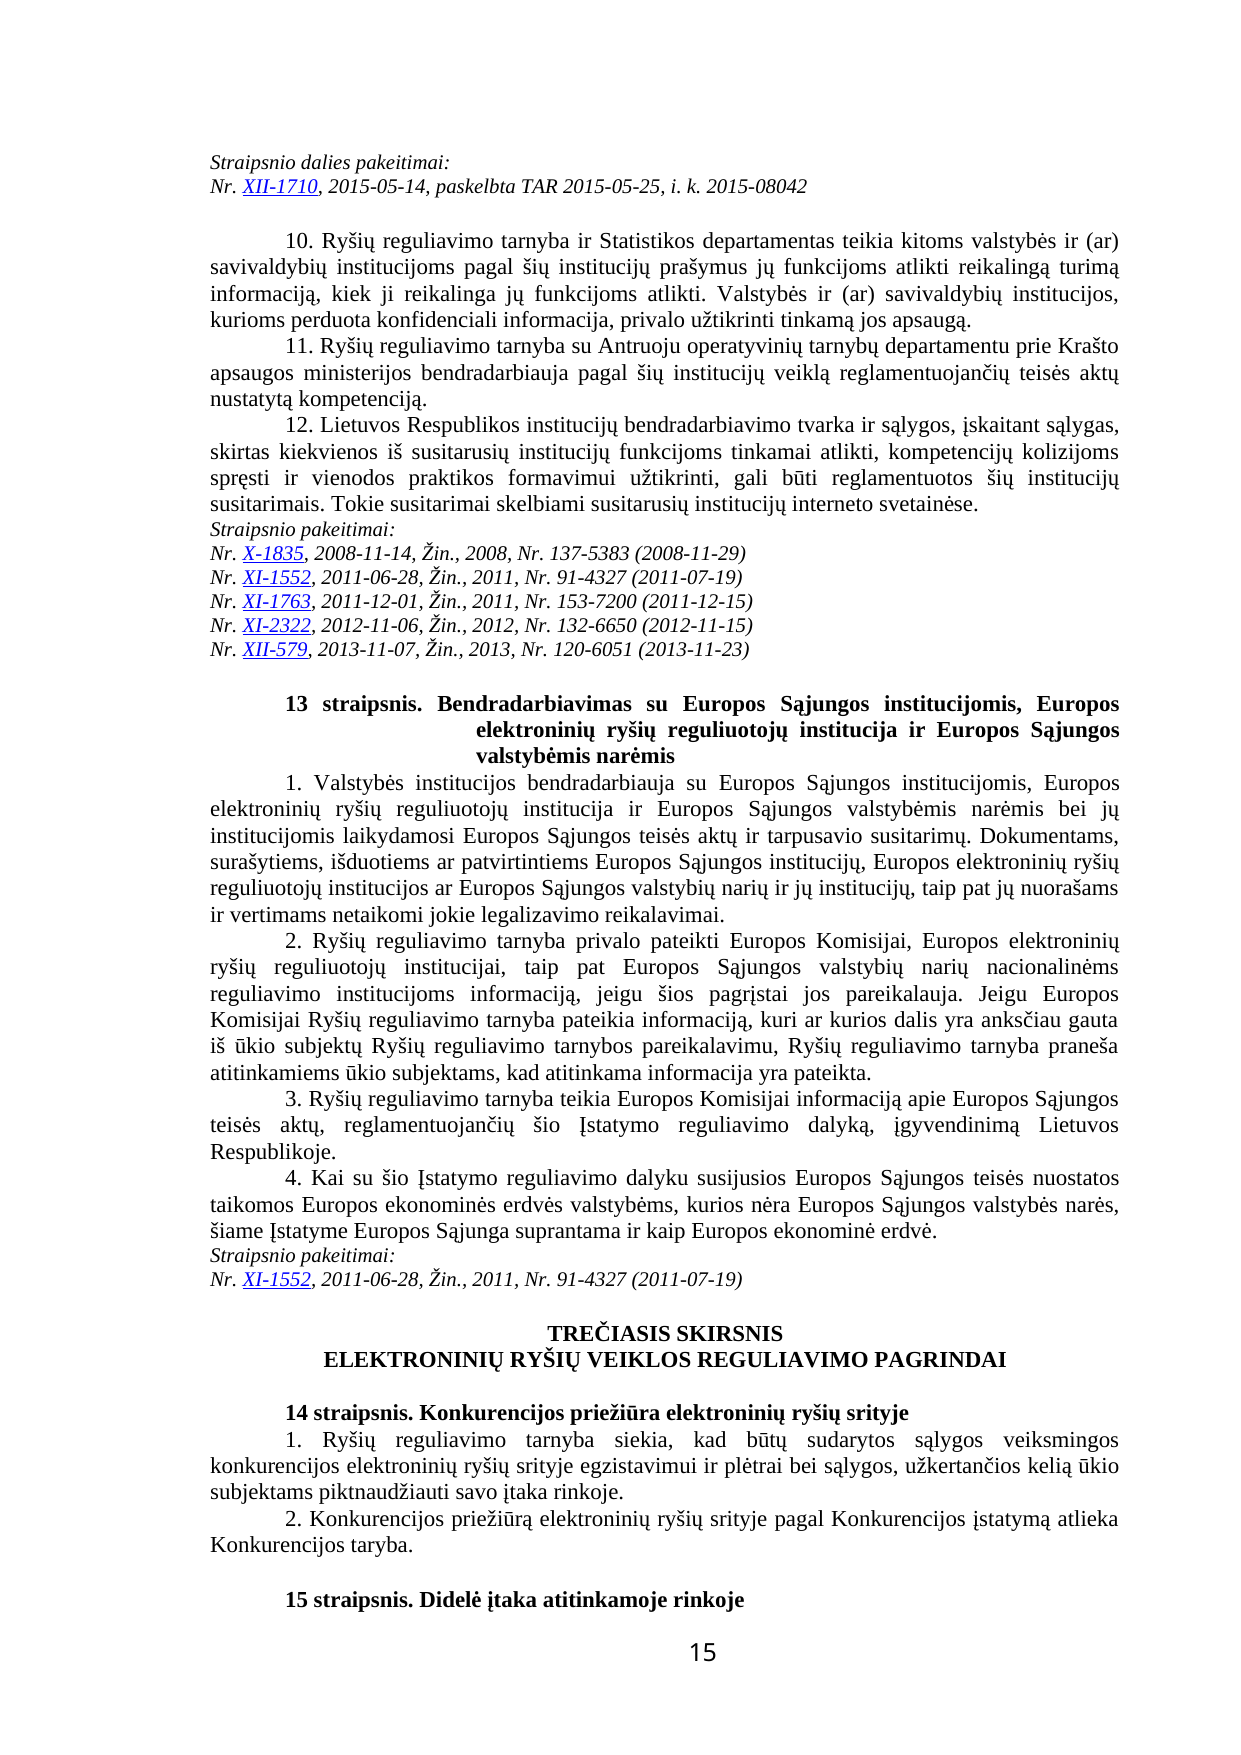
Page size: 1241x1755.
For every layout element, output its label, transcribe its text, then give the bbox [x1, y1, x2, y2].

text 2. Ryšių reguliavimo tarnyba privalo pateikti Europos Komisijai, Europos elektroninių ryšių reguliuotojų institucijai, taip pat Europos Sąjungos valstybių narių nacionalinėms reguliavimo institucijoms informaciją, jeigu šios pagrįstai jos pareikalauja. Jeigu Europos Komisijai Ryšių reguliavimo tarnyba pateikia informaciją, kuri ar kurios dalis yra anksčiau gauta iš ūkio subjektų Ryšių reguliavimo tarnybos pareikalavimu, Ryšių reguliavimo tarnyba praneša atitinkamiems ūkio subjektams, kad atitinkama informacija yra pateikta. [210, 927, 1120, 1085]
text Nr. X-1835, 2008-11-14, Žin., 2008, Nr. 137-5383 (2008-11-29) [210, 541, 1120, 565]
text TREČIASIS SKIRSNIS [210, 1320, 1120, 1347]
text 13 straipsnis. Bendradarbiavimas su Europos Sąjungos institucijomis, Europos elektroninių ryšių reguliuotojų institucija ir Europos Sąjungos valstybėmis narėmis [285, 690, 1120, 769]
text 3. Ryšių reguliavimo tarnyba teikia Europos Komisijai informaciją apie Europos Sąjungos teisės aktų, reglamentuojančių šio Įstatymo reguliavimo dalyką, įgyvendinimą Lietuvos Respublikoje. [210, 1085, 1120, 1164]
text Straipsnio pakeitimai: [210, 1243, 1120, 1267]
text 15 straipsnis. Didelė įtaka atitinkamoje rinkoje [210, 1586, 1120, 1612]
text Nr. XI-2322, 2012-11-06, Žin., 2012, Nr. 132-6650 (2012-11-15) [210, 613, 1120, 637]
text 12. Lietuvos Respublikos institucijų bendradarbiavimo tvarka ir sąlygos, įskaitant sąlygas, skirtas kiekvienos iš susitarusių institucijų funkcijoms tinkamai atlikti, kompetencijų kolizijoms spręsti ir vienodos praktikos formavimui užtikrinti, gali būti reglamentuotos šių institucijų susitarimais. Tokie susitarimai skelbiami susitarusių institucijų interneto svetainėse. [210, 411, 1120, 517]
text Straipsnio dalies pakeitimai: [210, 150, 1120, 174]
text 2. Konkurencijos priežiūrą elektroninių ryšių srityje pagal Konkurencijos įstatymą atlieka Konkurencijos taryba. [210, 1505, 1120, 1557]
text 1. Valstybės institucijos bendradarbiauja su Europos Sąjungos institucijomis, Europos elektroninių ryšių reguliuotojų institucija ir Europos Sąjungos valstybėmis narėmis bei jų institucijomis laikydamosi Europos Sąjungos teisės aktų ir tarpusavio susitarimų. Dokumentams, surašytiems, išduotiems ar patvirtintiems Europos Sąjungos institucijų, Europos elektroninių ryšių reguliuotojų institucijos ar Europos Sąjungos valstybių narių ir jų institucijų, taip pat jų nuorašams ir vertimams netaikomi jokie legalizavimo reikalavimai. [210, 769, 1120, 927]
text Nr. XI-1552, 2011-06-28, Žin., 2011, Nr. 91-4327 (2011-07-19) [210, 1267, 1120, 1291]
text Nr. XI-1552, 2011-06-28, Žin., 2011, Nr. 91-4327 (2011-07-19) [210, 565, 1120, 589]
text 4. Kai su šio Įstatymo reguliavimo dalyku susijusios Europos Sąjungos teisės nuostatos taikomos Europos ekonominės erdvės valstybėms, kurios nėra Europos Sąjungos valstybės narės, šiame Įstatyme Europos Sąjunga suprantama ir kaip Europos ekonominė erdvė. [210, 1164, 1120, 1243]
text ELEKTRONINIŲ RYŠIŲ VEIKLOS REGULIAVIMO PAGRINDAI [210, 1347, 1120, 1373]
text Nr. XII-1710, 2015-05-14, paskelbta TAR 2015-05-25, i. k. 2015-08042 [210, 174, 1120, 198]
text Nr. XII-579, 2013-11-07, Žin., 2013, Nr. 120-6051 (2013-11-23) [210, 637, 1120, 661]
text 1. Ryšių reguliavimo tarnyba siekia, kad būtų sudarytos sąlygos veiksmingos konkurencijos elektroninių ryšių srityje egzistavimui ir plėtrai bei sąlygos, užkertančios kelią ūkio subjektams piktnaudžiauti savo įtaka rinkoje. [210, 1426, 1120, 1505]
text Straipsnio pakeitimai: [210, 517, 1120, 541]
text Nr. XI-1763, 2011-12-01, Žin., 2011, Nr. 153-7200 (2011-12-15) [210, 589, 1120, 613]
text 14 straipsnis. Konkurencijos priežiūra elektroninių ryšių srityje [210, 1399, 1120, 1426]
text 10. Ryšių reguliavimo tarnyba ir Statistikos departamentas teikia kitoms valstybės ir (ar) savivaldybių institucijoms pagal šių institucijų prašymus jų funkcijoms atlikti reikalingą turimą informaciją, kiek ji reikalinga jų funkcijoms atlikti. Valstybės ir (ar) savivaldybių institucijos, kurioms perduota konfidenciali informacija, privalo užtikrinti tinkamą jos apsaugą. [210, 227, 1120, 332]
text 11. Ryšių reguliavimo tarnyba su Antruoju operatyvinių tarnybų departamentu prie Krašto apsaugos ministerijos bendradarbiauja pagal šių institucijų veiklą reglamentuojančių teisės aktų nustatytą kompetenciją. [210, 332, 1120, 411]
